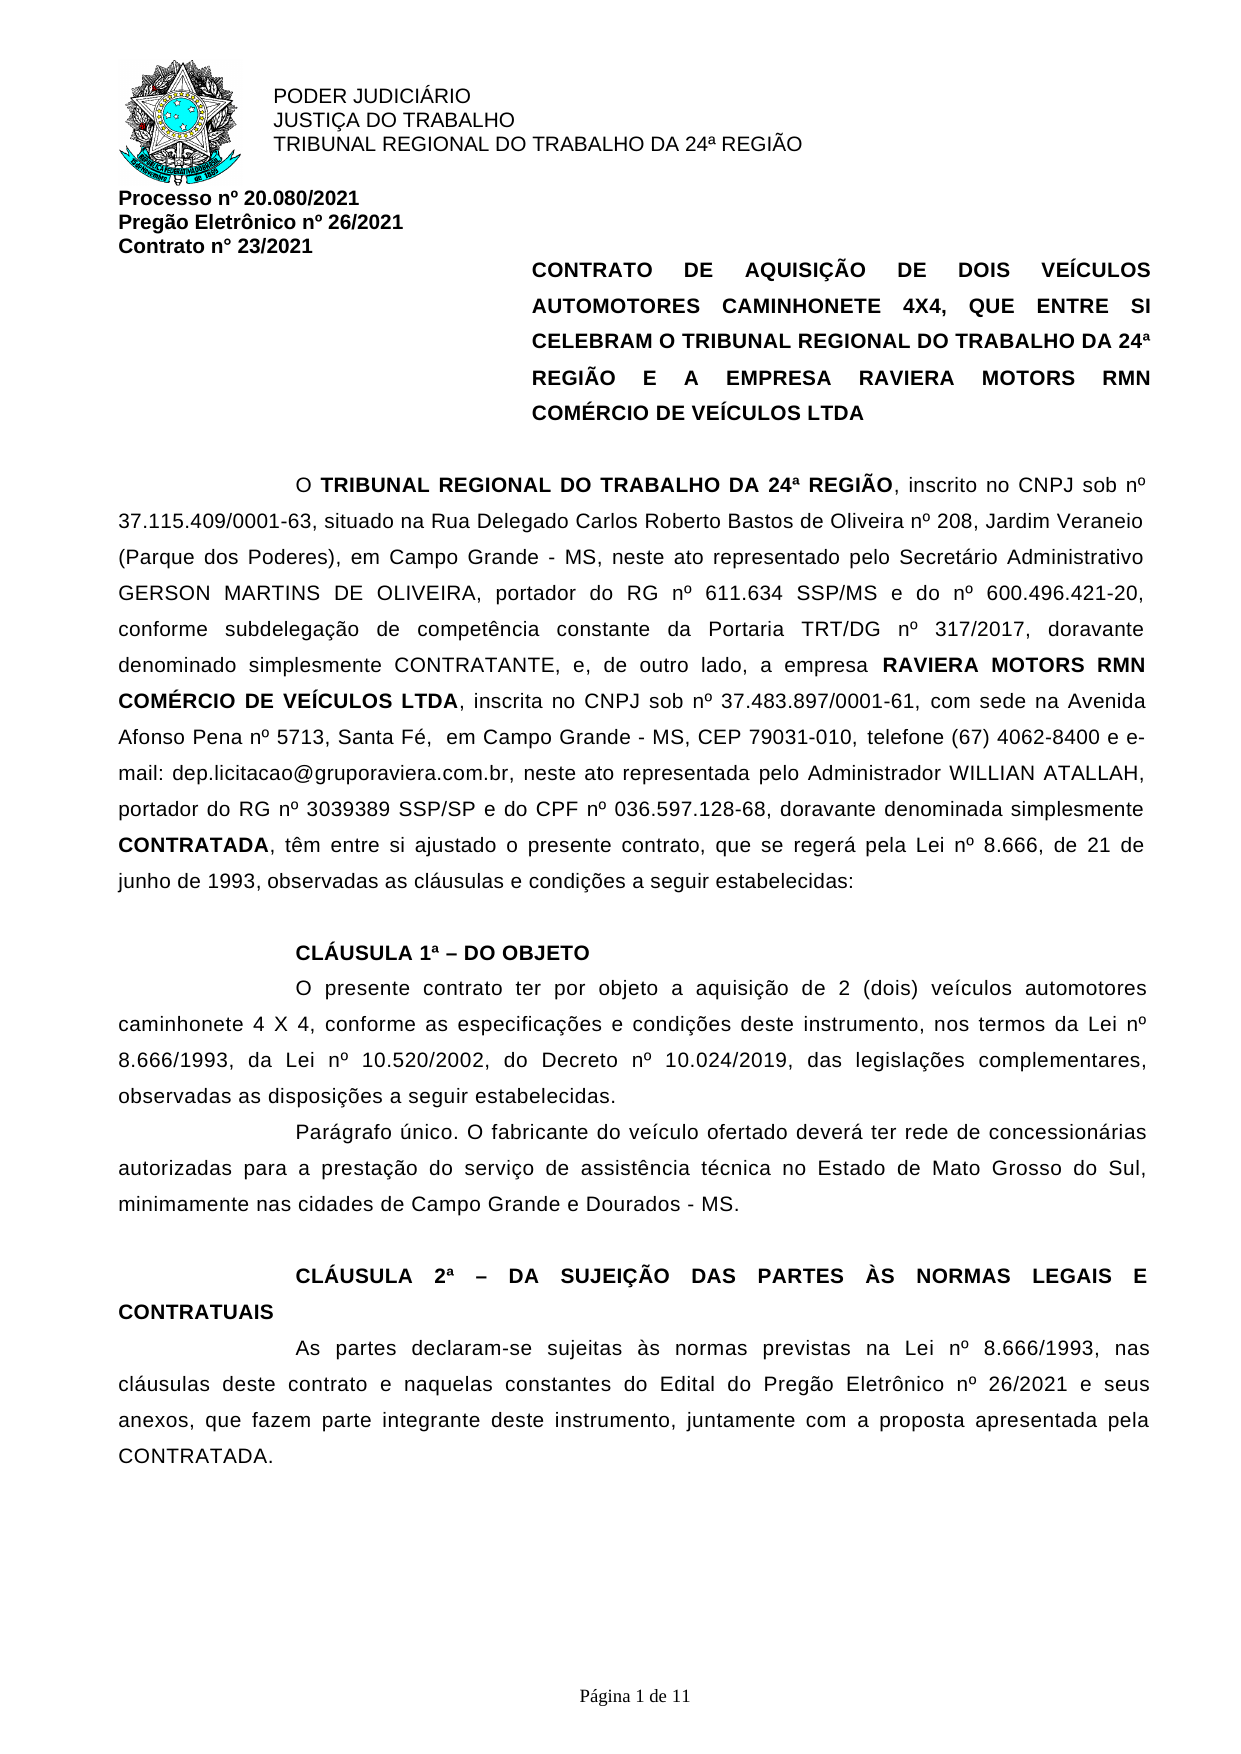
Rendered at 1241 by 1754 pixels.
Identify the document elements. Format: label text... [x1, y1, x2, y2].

text CLÁUSULA 1ª – DO OBJETO [118, 940, 1152, 964]
text CONTRATO DE AQUISIÇÃO DE DOIS VEÍCULOS AUTOMOTORES CAMINHONETE 4X4, QUE ENTRE SI CELEBRAM O TRIBUNAL REGIONAL DO TRABALHO DA 24ª REGIÃO E A EMPRESA RAVIERA MOTORS RMN COMÉRCIO DE VEÍCULOS LTDA [532, 257, 1152, 425]
text O presente contrato ter por objeto a aquisição de 2 (dois) veículos automotores caminhonete 4 X 4, conforme as especificações e condições deste instrumento, nos termos da Lei nº 8.666/1993, da Lei nº 10.520/2002, do Decreto nº 10.024/2019, das legislações complementares, observadas as disposições a seguir estabelecidas. [118, 976, 1149, 1108]
picture [118, 59, 243, 186]
text Parágrafo único. O fabricante do veículo ofertado deverá ter rede de concessionárias autorizadas para a prestação do serviço de assistência técnica no Estado de Mato Grosso do Sul, minimamente nas cidades de Campo Grande e Dourados - MS. [118, 1120, 1149, 1216]
text O TRIBUNAL REGIONAL DO TRABALHO DA 24ª REGIÃO, inscrito no CNPJ sob nº 37.115.409/0001-63, situado na Rua Delegado Carlos Roberto Bastos de Oliveira nº 208, Jardim Veraneio (Parque dos Poderes), em Campo Grande - MS, neste ato representado pelo Secretário Administrativo GERSON MARTINS DE OLIVEIRA, portador do RG nº 611.634 SSP/MS e do nº 600.496.421-20, conforme subdelegação de competência constante da Portaria TRT/DG nº 317/2017, doravante denominado simplesmente CONTRATANTE, e, de outro lado, a empresa RAVIERA MOTORS RMN COMÉRCIO DE VEÍCULOS LTDA, inscrita no CNPJ sob nº 37.483.897/0001-61, com sede na Avenida Afonso Pena nº 5713, Santa Fé, em Campo Grande - MS, CEP 79031-010, telefone (67) 4062-8400 e e-mail: dep.licitacao@gruporaviera.com.br, neste ato representada pelo Administrador WILLIAN ATALLAH, portador do RG nº 3039389 SSP/SP e do CPF nº 036.597.128-68, doravante denominada simplesmente CONTRATADA, têm entre si ajustado o presente contrato, que se regerá pela Lei nº 8.666, de 21 de junho de 1993, observadas as cláusulas e condições a seguir estabelecidas: [118, 473, 1146, 892]
text CLÁUSULA 2ª – DA SUJEIÇÃO DAS PARTES ÀS NORMAS LEGAIS E CONTRATUAIS [118, 1264, 1149, 1324]
text As partes declaram-se sujeitas às normas previstas na Lei nº 8.666/1993, nas cláusulas deste contrato e naquelas constantes do Edital do Pregão Eletrônico nº 26/2021 e seus anexos, que fazem parte integrante deste instrumento, juntamente com a proposta apresentada pela CONTRATADA. [118, 1336, 1152, 1467]
